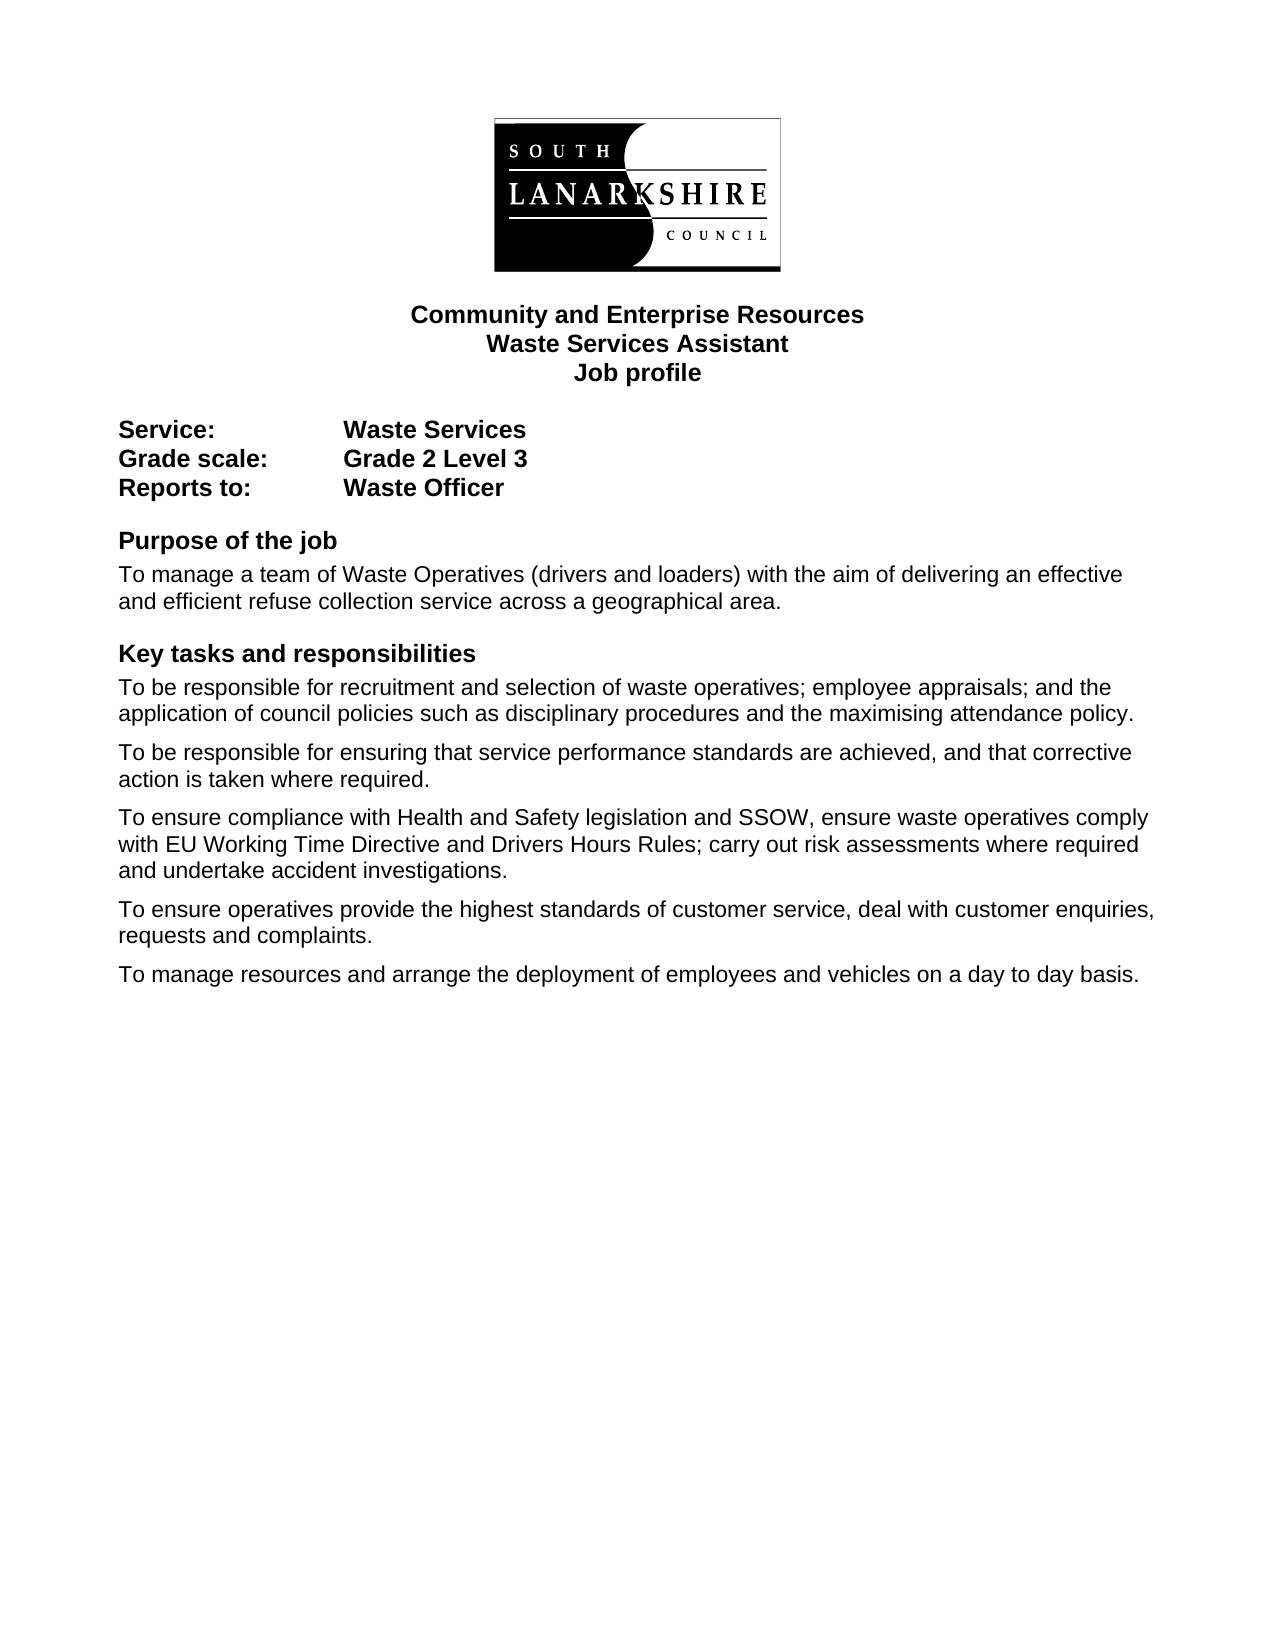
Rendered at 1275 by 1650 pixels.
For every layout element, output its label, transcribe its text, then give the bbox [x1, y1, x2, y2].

subtitle Community and Enterprise Resources Waste Services Assistant Job profile [118, 300, 1157, 386]
text To ensure operatives provide the highest standards of customer service, deal with customer enquiries, requests and complaints. [118, 896, 1157, 949]
text To ensure compliance with Health and Safety legislation and SSOW, ensure waste operatives comply with EU Working Time Directive and Drivers Hours Rules; carry out risk assessments where required and undertake accident investigations. [118, 804, 1157, 883]
text To be responsible for recruitment and selection of waste operatives; employee appraisals; and the application of council policies such as disciplinary procedures and the maximising attendance policy. [118, 674, 1157, 727]
text To be responsible for ensuring that service performance standards are achieved, and that corrective action is taken where required. [118, 739, 1157, 792]
text To manage a team of Waste Operatives (drivers and loaders) with the aim of delivering an effective and efficient refuse collection service across a geographical area. [118, 561, 1157, 614]
subtitle Purpose of the job [118, 526, 1157, 555]
text Service: Waste Services [118, 415, 1157, 444]
text Grade scale: Grade 2 Level 3 [118, 444, 1157, 472]
text Reports to: Waste Officer [118, 472, 1157, 501]
text To manage resources and arrange the deployment of employees and vehicles on a day to day basis. [118, 961, 1157, 987]
subtitle Key tasks and responsibilities [118, 639, 1157, 668]
